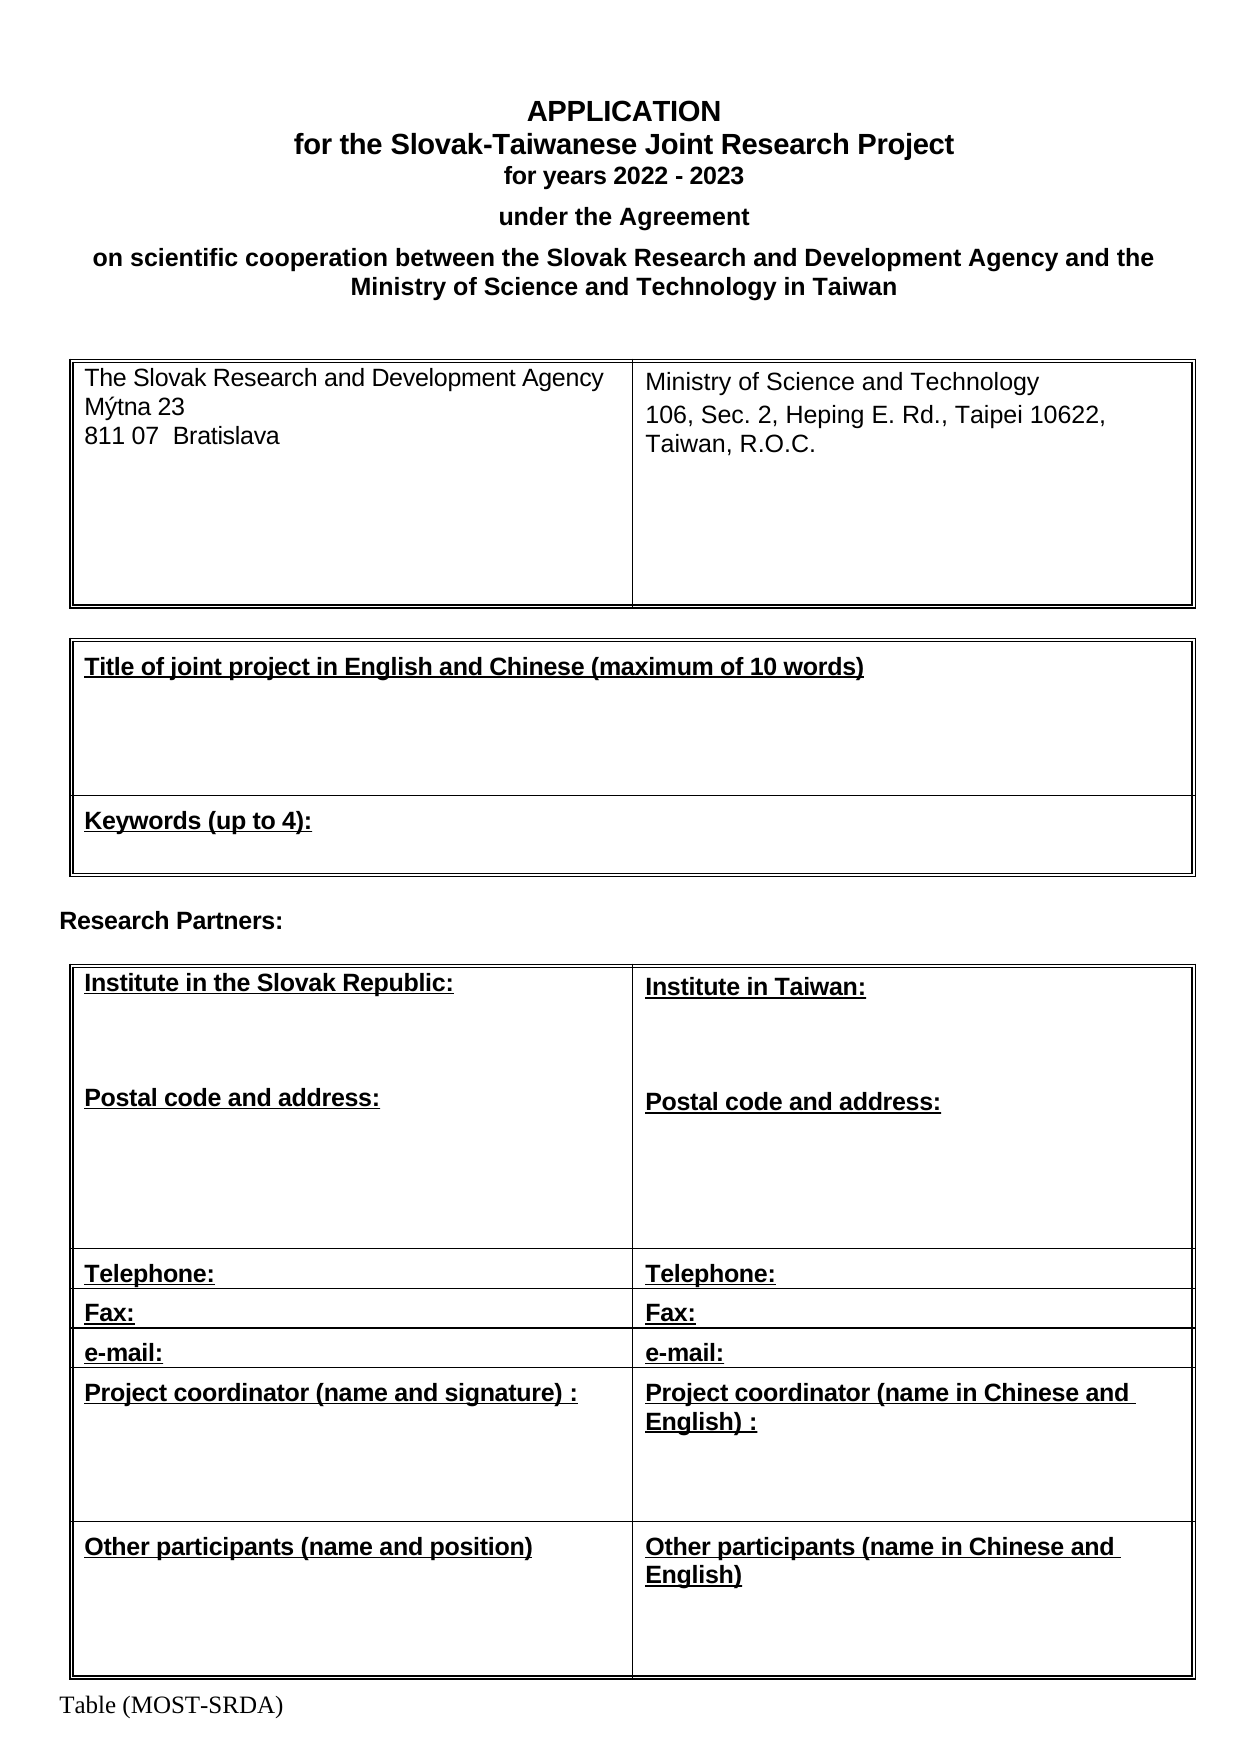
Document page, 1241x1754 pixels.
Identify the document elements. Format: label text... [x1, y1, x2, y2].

table_cell e-mail: [74, 1329, 632, 1367]
table_header Institute in Taiwan: Postal code and address: [633, 968, 1191, 1248]
text Research Partners: [59, 906, 1181, 935]
table_cell Project coordinator (name and signature) : [74, 1368, 632, 1521]
table_cell Keywords (up to 4): [74, 796, 1191, 872]
table_cell Other participants (name and position) [74, 1522, 632, 1675]
table_header Ministry of Science and Technology 106, Sec. 2, Heping E. Rd., Taipei 10622, Taiwan, R.O.C. [633, 363, 1191, 604]
table_header The Slovak Research and Development Agency Mýtna 23 811 07 Bratislava [74, 363, 632, 604]
table_cell Telephone: [74, 1249, 632, 1287]
table_header APPLICATION for the Slovak-Taiwanese Joint Research Project for years 2022 - 2023 under the Agreement on scientific cooperation between the Slovak Research and Development Agency and the Ministry of Science and Technology in Taiwan [56, 59, 1192, 330]
table_cell Fax: [633, 1289, 1191, 1327]
table_cell Fax: [74, 1289, 632, 1327]
table_cell Project coordinator (name in Chinese and English) : [633, 1368, 1191, 1521]
table_header Title of joint project in English and Chinese (maximum of 10 words) [74, 642, 1191, 795]
table_header Institute in the Slovak Republic: Postal code and address: [74, 968, 632, 1248]
table_cell Telephone: [633, 1249, 1191, 1287]
table_cell Other participants (name in Chinese and English) [633, 1522, 1191, 1675]
table_cell e-mail: [633, 1329, 1191, 1367]
